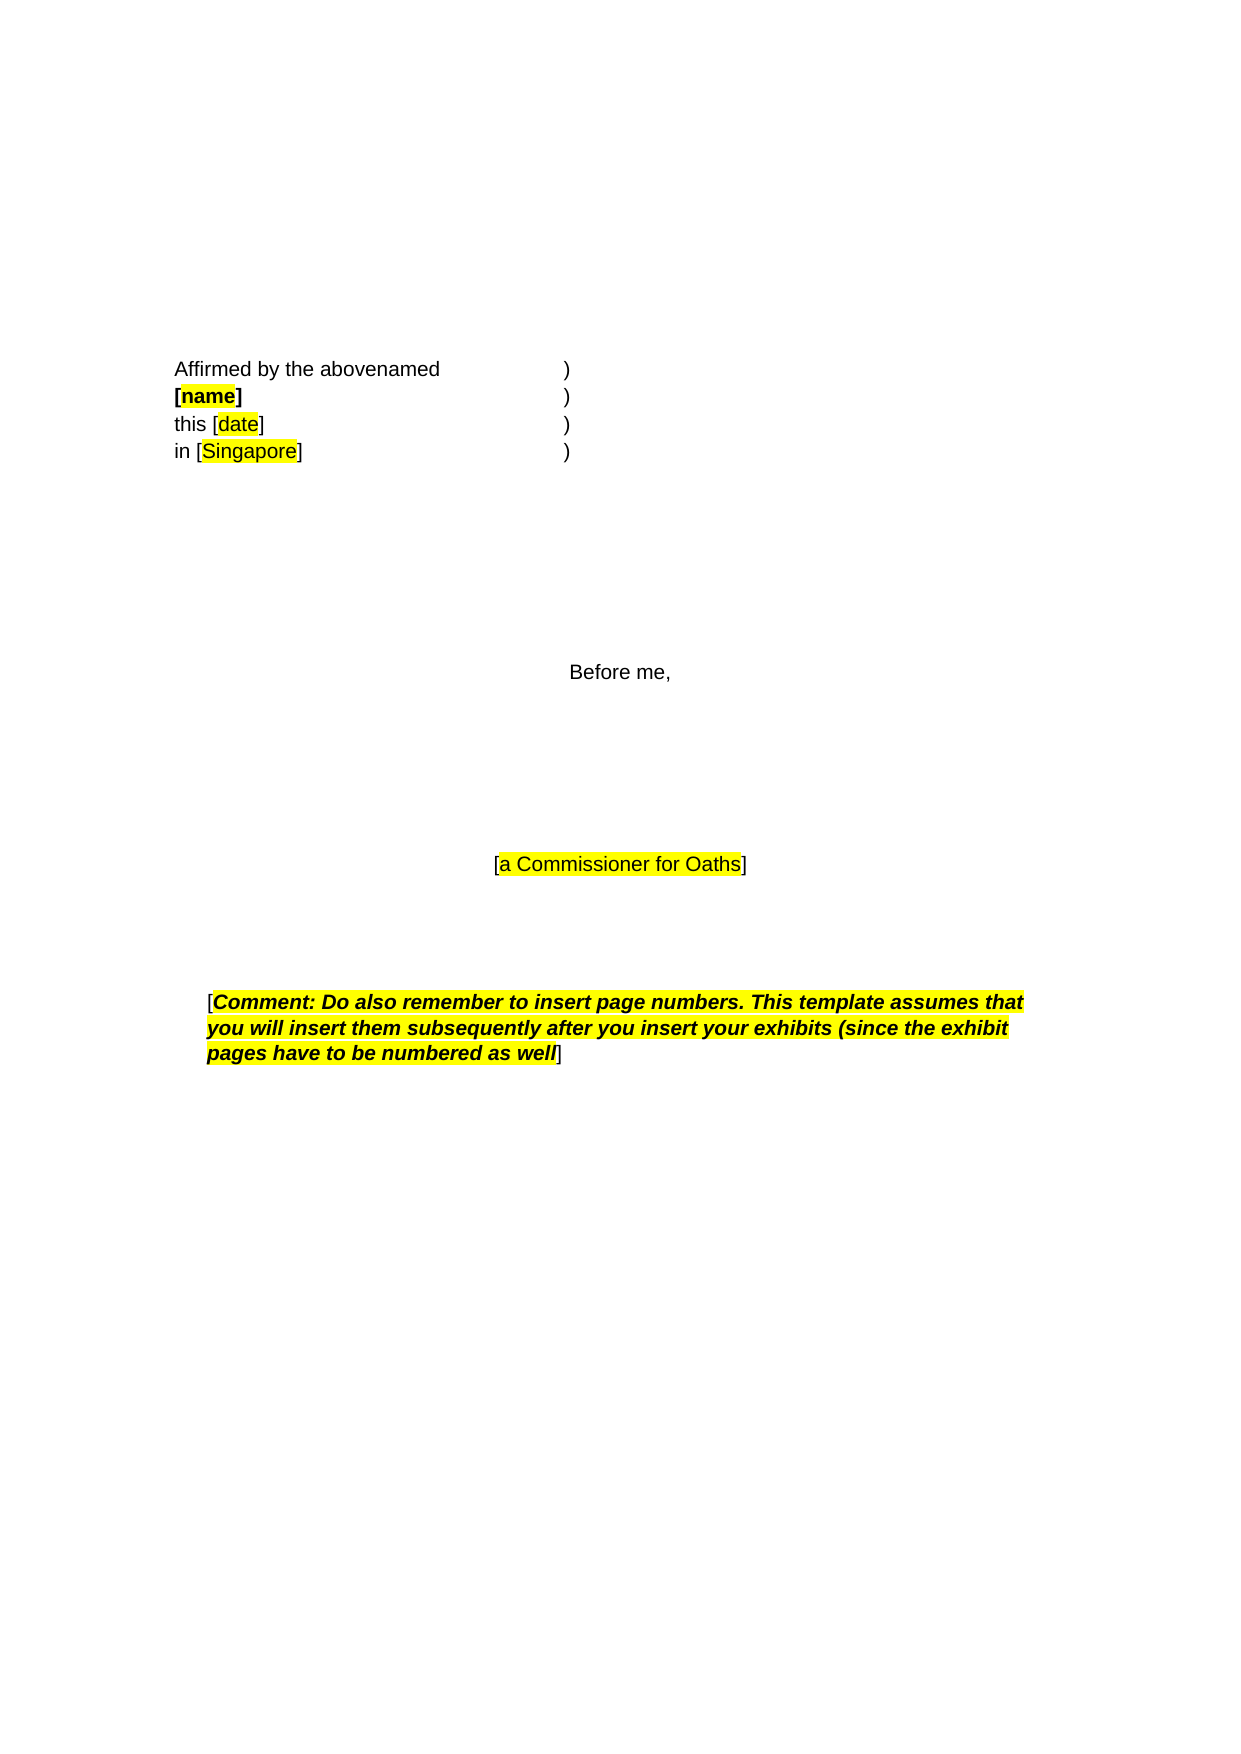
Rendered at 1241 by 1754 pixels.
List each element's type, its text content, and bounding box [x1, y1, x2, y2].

text [Comment: Do also remember to insert page numbers. This template assumes that you will insert them subsequently after you insert your exhibits (since the exhibit pages have to be numbered as well] [207, 989, 1033, 1065]
text [a Commissioner for Oaths] [207, 852, 1033, 876]
text Before me, [207, 659, 1033, 683]
table_header ) ) ) ) [552, 357, 1033, 497]
table_header Affirmed by the abovenamed [name] this [date] in [Singapore] [163, 357, 552, 497]
